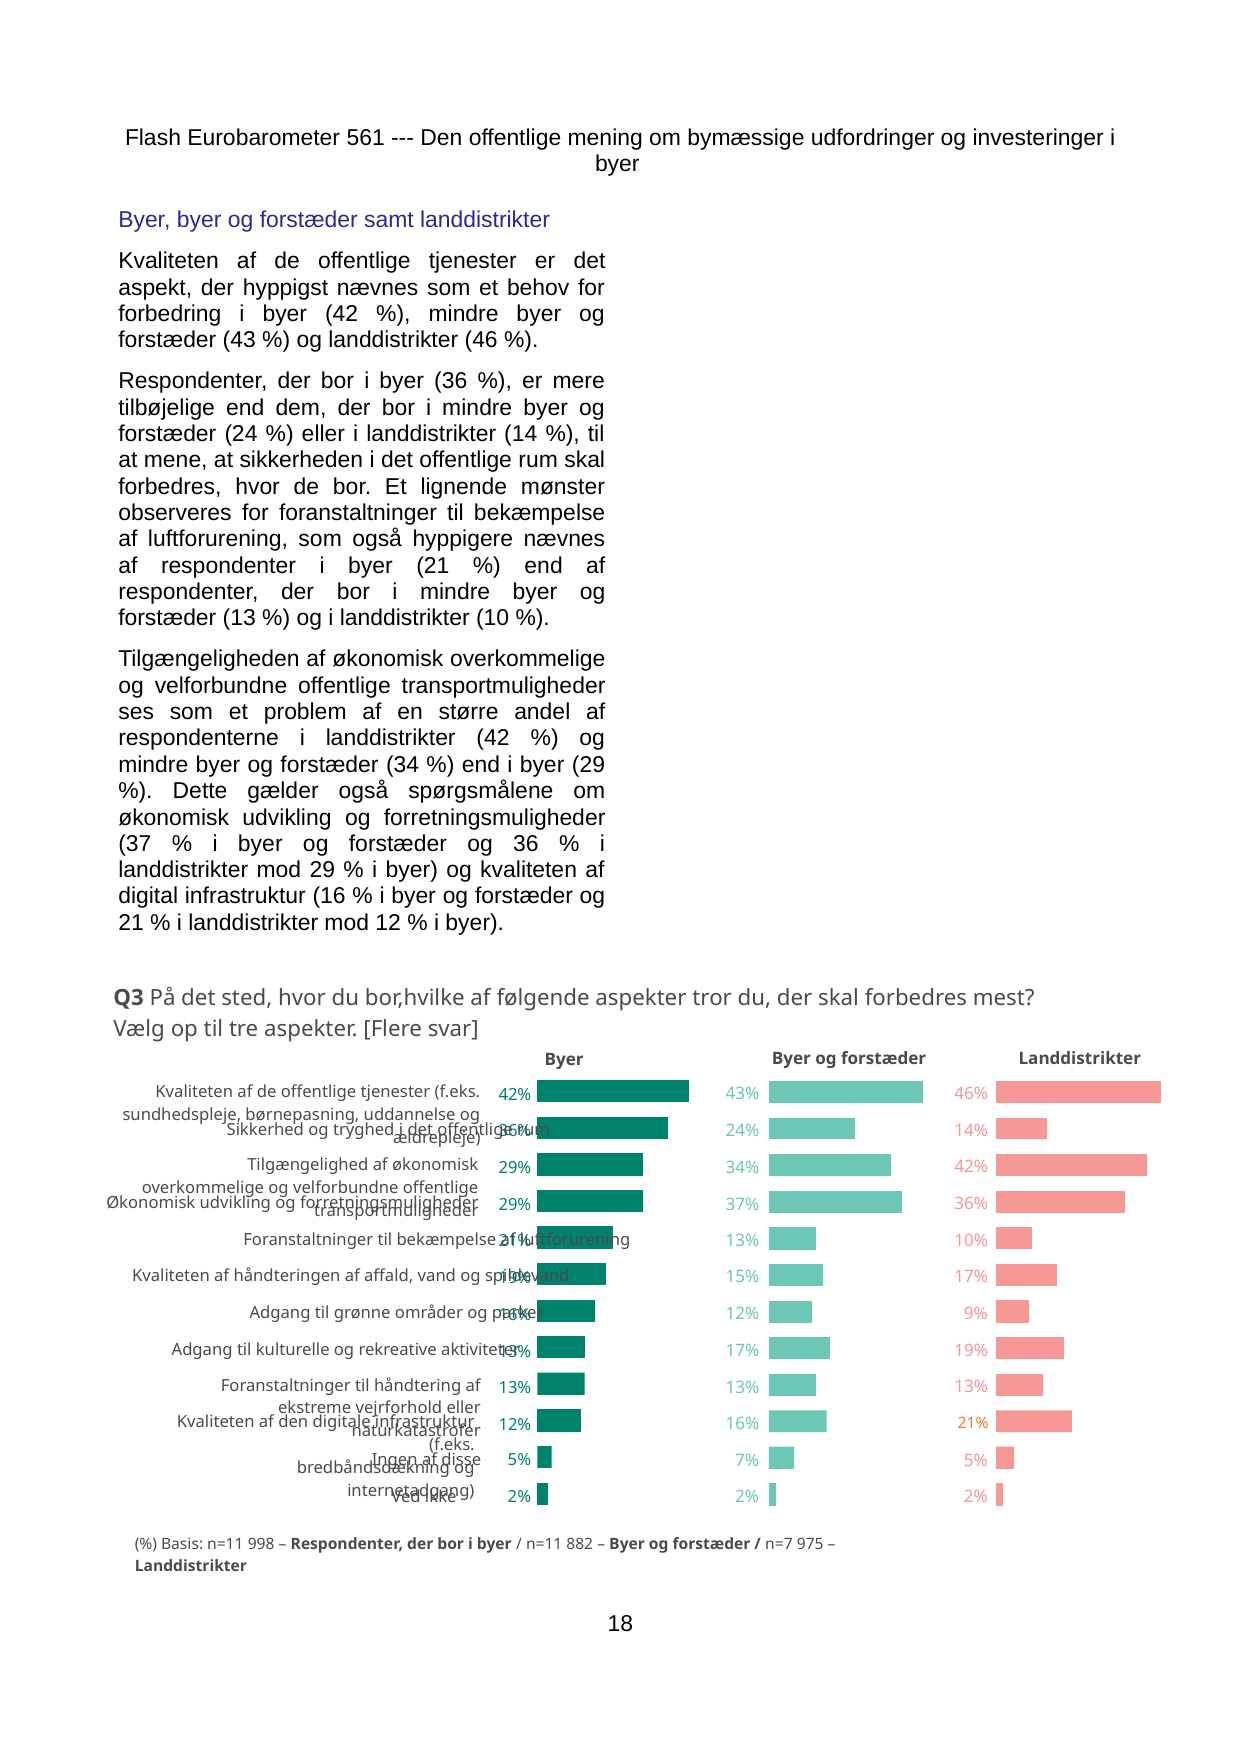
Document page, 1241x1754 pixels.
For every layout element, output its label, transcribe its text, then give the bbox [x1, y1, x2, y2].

text Tilgængeligheden af økonomisk overkommelige og velforbundne offentlige transportmuligheder ses som et problem af en større andel af respondenterne i landdistrikter (42 %) og mindre byer og forstæder (34 %) end i byer (29 %). Dette gælder også spørgsmålene om økonomisk udvikling og forretningsmuligheder (37 % i byer og forstæder og 36 % i landdistrikter mod 29 % i byer) og kvaliteten af digital infrastruktur (16 % i byer og forstæder og 21 % i landdistrikter mod 12 % i byer). [118, 645, 605, 935]
text Byer, byer og forstæder samt landdistrikter [118, 206, 605, 233]
text Kvaliteten af de offentlige tjenester er det aspekt, der hyppigst nævnes som et behov for forbedring i byer (42 %), mindre byer og forstæder (43 %) og landdistrikter (46 %). [118, 247, 605, 353]
text Respondenter, der bor i byer (36 %), er mere tilbøjelige end dem, der bor i mindre byer og forstæder (24 %) eller i landdistrikter (14 %), til at mene, at sikkerheden i det offentlige rum skal forbedres, hvor de bor. Et lignende mønster observeres for foranstaltninger til bekæmpelse af luftforurening, som også hyppigere nævnes af respondenter i byer (21 %) end af respondenter, der bor i mindre byer og forstæder (13 %) og i landdistrikter (10 %). [118, 367, 605, 631]
